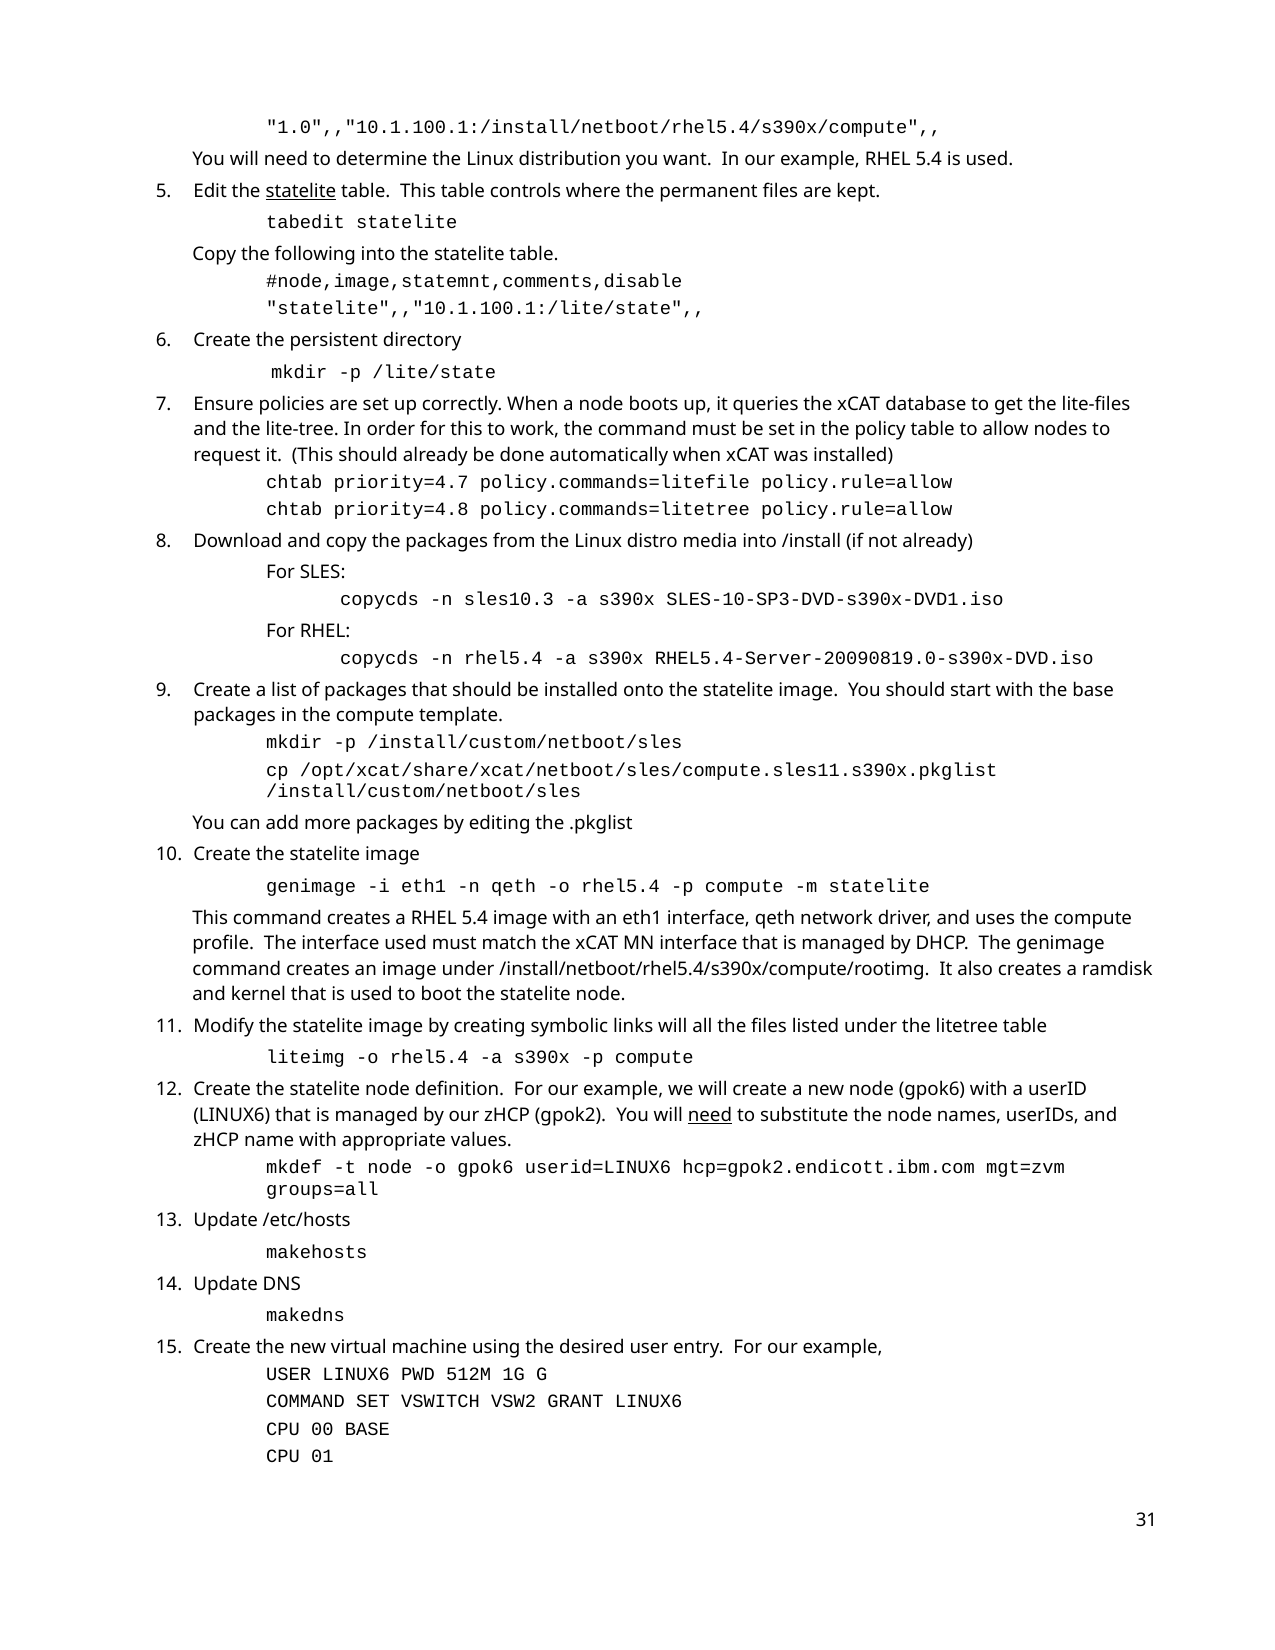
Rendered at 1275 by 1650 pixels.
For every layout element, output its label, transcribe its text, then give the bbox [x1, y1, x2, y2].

list Edit the statelite table. This table controls where the permanent files are kept. [156, 177, 1157, 202]
list Update DNS [156, 1270, 1157, 1296]
text For SLES: [192, 558, 1157, 584]
list Download and copy the packages from the Linux distro media into /install (if not already) [156, 527, 1157, 552]
text copycds -n sles10.3 -a s390x SLES-10-SP3-DVD-s390x-DVD1.iso [192, 590, 1157, 611]
text genimage -i eth1 -n qeth -o rhel5.4 -p compute -m statelite [118, 872, 1157, 898]
list Create the persistent directory [156, 326, 1157, 352]
text "statelite",,"10.1.100.1:/lite/state",, [266, 299, 1157, 320]
text CPU 01 [266, 1447, 1157, 1468]
text USER LINUX6 PWD 512M 1G G [266, 1365, 1157, 1386]
list Ensure policies are set up correctly. When a node boots up, it queries the xCAT database to get the lite-files and the lite-tree. In order for this to work, the command must be set in the policy table to allow nodes to request it. (This should already be done automatically when xCAT was installed) [156, 390, 1157, 466]
text COMMAND SET VSWITCH VSW2 GRANT LINUX6 [266, 1392, 1157, 1413]
text liteimg -o rhel5.4 -a s390x -p compute [118, 1044, 1157, 1069]
text For RHEL: [192, 617, 1157, 643]
text mkdef -t node -o gpok6 userid=LINUX6 hcp=gpok2.endicott.ibm.com mgt=zvm groups=all [266, 1158, 1157, 1201]
text cp /opt/xcat/share/xcat/netboot/sles/compute.sles11.s390x.pkglist /install/custom/netboot/sles [266, 761, 1157, 803]
text chtab priority=4.7 policy.commands=litefile policy.rule=allow [266, 472, 1157, 494]
text chtab priority=4.8 policy.commands=litetree policy.rule=allow [266, 500, 1157, 521]
text mkdir -p /lite/state [118, 358, 1157, 384]
list copycds -n rhel5.4 -a s390x RHEL5.4-Server-20090819.0-s390x-DVD.iso [192, 649, 1157, 670]
text "1.0",,"10.1.100.1:/install/netboot/rhel5.4/s390x/compute",, [192, 118, 1157, 139]
list Create the new virtual machine using the desired user entry. For our example, [156, 1333, 1157, 1359]
text makehosts [118, 1238, 1157, 1264]
text #node,image,statemnt,comments,disable [266, 272, 1157, 293]
text mkdir -p /install/custom/netboot/sles [118, 733, 1157, 754]
list Update /etc/hosts [156, 1207, 1157, 1232]
text makedns [118, 1302, 1157, 1327]
list Create the statelite image [156, 841, 1157, 866]
text This command creates a RHEL 5.4 image with an eth1 interface, qeth network driver, and uses the compute profile. The interface used must match the xCAT MN interface that is managed by DHCP. The genimage command creates an image under /install/netboot/rhel5.4/s390x/compute/rootimg. It also creates a ramdisk and kernel that is used to boot the statelite node. [192, 904, 1157, 1006]
text You can add more packages by editing the .pkglist [118, 809, 1157, 835]
text CPU 00 BASE [266, 1419, 1157, 1441]
list Create the statelite node definition. For our example, we will create a new node (gpok6) with a userID (LINUX6) that is managed by our zHCP (gpok2). You will need to substitute the node names, userIDs, and zHCP name with appropriate values. [156, 1076, 1157, 1152]
text Copy the following into the statelite table. [118, 240, 1157, 266]
list Create a list of packages that should be installed onto the statelite image. You should start with the base packages in the compute template. [156, 676, 1157, 727]
text tabedit statelite [118, 208, 1157, 234]
list Modify the statelite image by creating symbolic links will all the files listed under the litetree table [156, 1012, 1157, 1038]
text You will need to determine the Linux distribution you want. In our example, RHEL 5.4 is used. [118, 145, 1157, 171]
